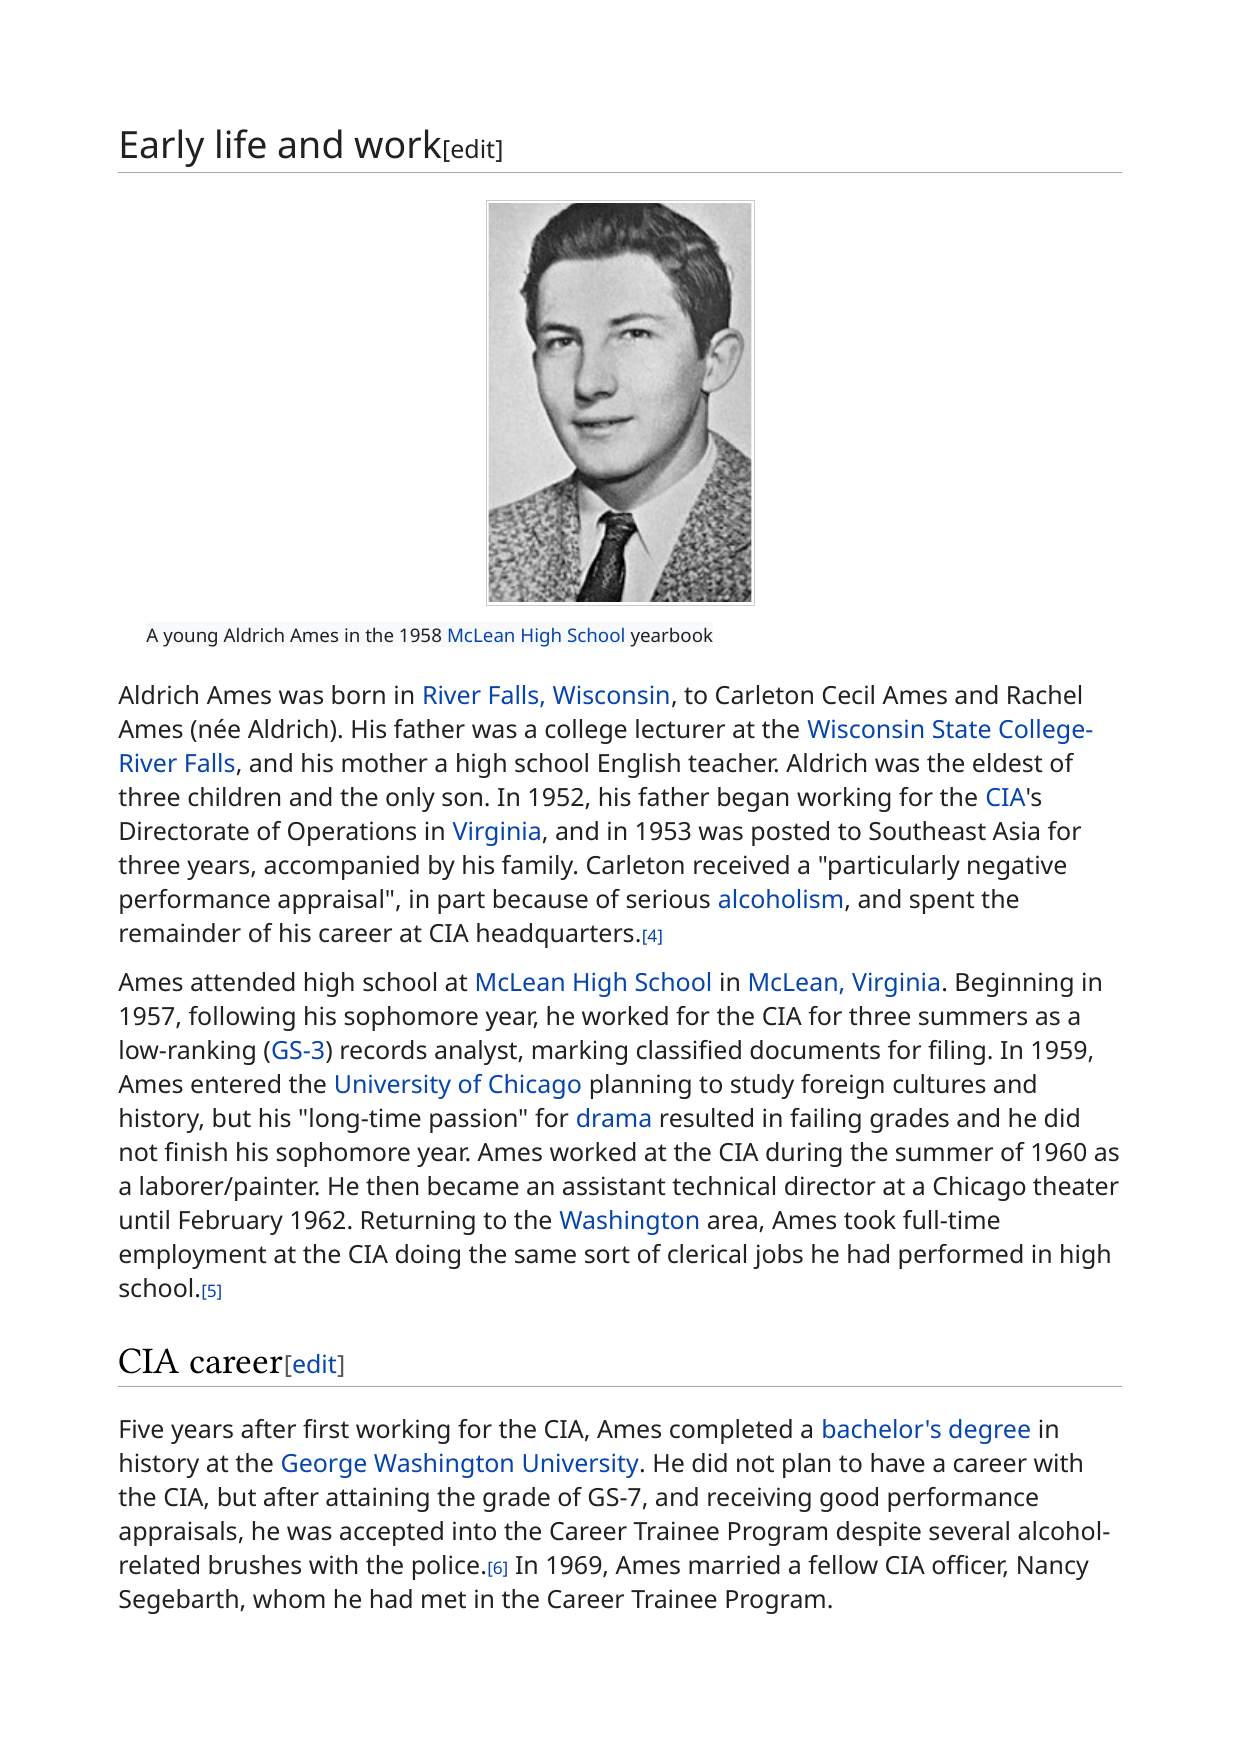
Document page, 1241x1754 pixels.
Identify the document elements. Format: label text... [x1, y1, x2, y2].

picture [488, 203, 752, 602]
subtitle Early life and work[edit] [118, 118, 1122, 172]
text Ames attended high school at McLean High School in McLean, Virginia. Beginning in 1957, following his sophomore year, he worked for the CIA for three summers as a low-ranking (GS-3) records analyst, marking classified documents for filing. In 1959, Ames entered the University of Chicago planning to study foreign cultures and history, but his "long-time passion" for drama resulted in failing grades and he did not finish his sophomore year. Ames worked at the CIA during the summer of 1960 as a laborer/painter. He then became an assistant technical director at a Chicago theater until February 1962. Returning to the Washington area, Ames took full-time employment at the CIA doing the same sort of clerical jobs he had performed in high school.[5] [118, 964, 1122, 1305]
text Aldrich Ames was born in River Falls, Wisconsin, to Carleton Cecil Ames and Rachel Ames (née Aldrich). His father was a college lecturer at the Wisconsin State College-River Falls, and his mother a high school English teacher. Aldrich was the eldest of three children and the only son. In 1952, his father began working for the CIA's Directorate of Operations in Virginia, and in 1953 was posted to Southeast Asia for three years, accompanied by his family. Carleton received a "particularly negative performance appraisal", in part because of serious alcoholism, and spent the remainder of his career at CIA headquarters.[4] [118, 677, 1122, 950]
subtitle CIA career[edit] [118, 1340, 1122, 1386]
text Five years after first working for the CIA, Ames completed a bachelor's degree in history at the George Washington University. He did not plan to have a career with the CIA, but after attaining the grade of GS-7, and receiving good performance appraisals, he was accepted into the Career Trainee Program despite several alcohol-related brushes with the police.[6] In 1969, Ames married a fellow CIA officer, Nancy Segebarth, whom he had met in the Career Trainee Program. [118, 1411, 1122, 1616]
text A young Aldrich Ames in the 1958 McLean High School yearbook [123, 622, 1122, 647]
